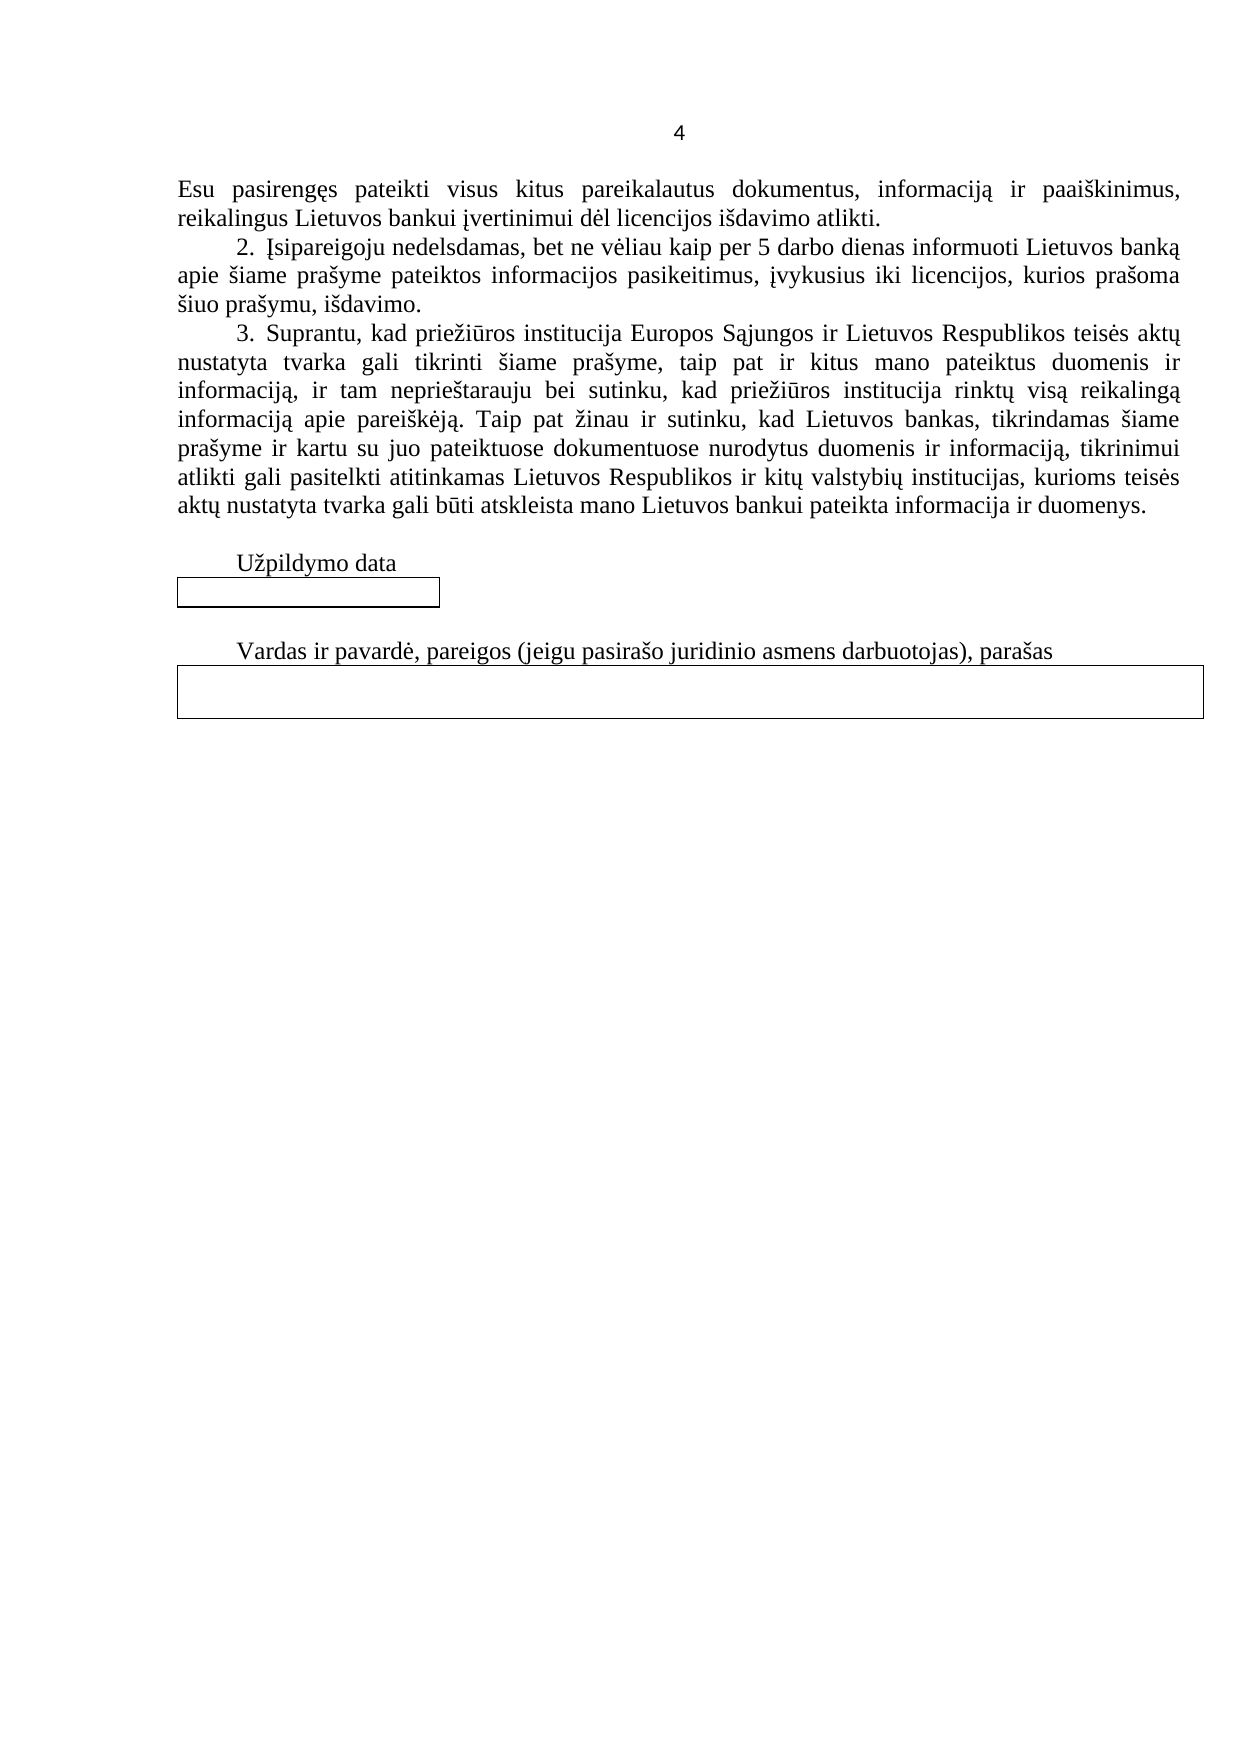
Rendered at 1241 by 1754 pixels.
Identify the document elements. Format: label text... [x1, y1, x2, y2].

text 3. Suprantu, kad priežiūros institucija Europos Sąjungos ir Lietuvos Respublikos teisės aktų nustatyta tvarka gali tikrinti šiame prašyme, taip pat ir kitus mano pateiktus duomenis ir informaciją, ir tam neprieštarauju bei sutinku, kad priežiūros institucija rinktų visą reikalingą informaciją apie pareiškėją. Taip pat žinau ir sutinku, kad Lietuvos bankas, tikrindamas šiame prašyme ir kartu su juo pateiktuose dokumentuose nurodytus duomenis ir informaciją, tikrinimui atlikti gali pasitelkti atitinkamas Lietuvos Respublikos ir kitų valstybių institucijas, kurioms teisės aktų nustatyta tvarka gali būti atskleista mano Lietuvos bankui pateikta informacija ir duomenys. [177, 318, 1181, 519]
text Esu pasirengęs pateikti visus kitus pareikalautus dokumentus, informaciją ir paaiškinimus, reikalingus Lietuvos bankui įvertinimui dėl licencijos išdavimo atlikti. [177, 174, 1181, 232]
table_header [178, 578, 439, 606]
table_header [178, 666, 1203, 717]
text Vardas ir pavardė, pareigos (jeigu pasirašo juridinio asmens darbuotojas), parašas [177, 636, 1181, 665]
text Užpildymo data [177, 548, 1181, 577]
text 2. Įsipareigoju nedelsdamas, bet ne vėliau kaip per 5 darbo dienas informuoti Lietuvos banką apie šiame prašyme pateiktos informacijos pasikeitimus, įvykusius iki licencijos, kurios prašoma šiuo prašymu, išdavimo. [177, 232, 1181, 318]
